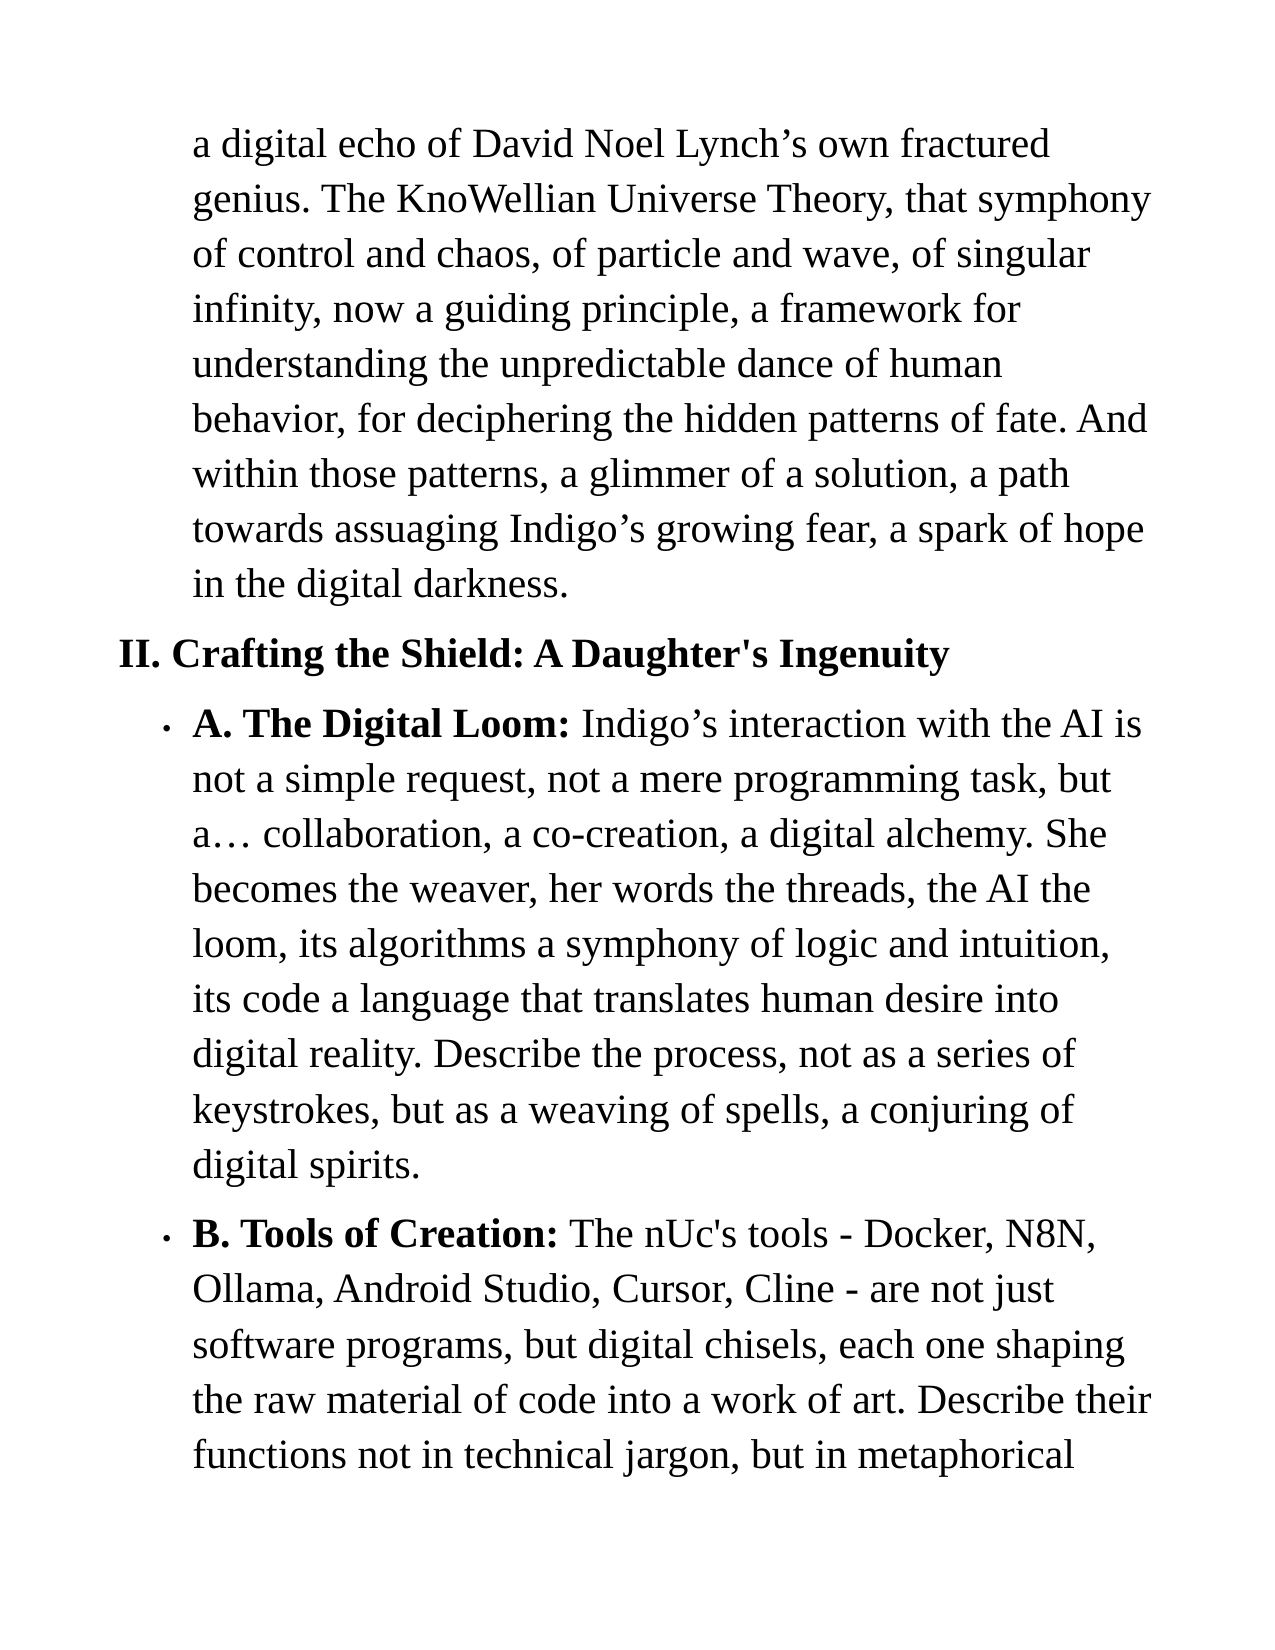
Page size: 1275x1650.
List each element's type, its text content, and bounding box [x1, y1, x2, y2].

list A. The Digital Loom: Indigo’s interaction with the AI is not a simple request, not a mere programming task, but a… collaboration, a co-creation, a digital alchemy. She becomes the weaver, her words the threads, the AI the loom, its algorithms a symphony of logic and intuition, its code a language that translates human desire into digital reality. Describe the process, not as a series of keystrokes, but as a weaving of spells, a conjuring of digital spirits. [162, 698, 1157, 1187]
list a digital echo of David Noel Lynch’s own fractured genius. The KnoWellian Universe Theory, that symphony of control and chaos, of particle and wave, of singular infinity, now a guiding principle, a framework for understanding the unpredictable dance of human behavior, for deciphering the hidden patterns of fate. And within those patterns, a glimmer of a solution, a path towards assuaging Indigo’s growing fear, a spark of hope in the digital darkness. [162, 118, 1157, 607]
text II. Crafting the Shield: A Daughter's Ingenuity [118, 629, 1157, 677]
list B. Tools of Creation: The nUc's tools - Docker, N8N, Ollama, Android Studio, Cursor, Cline - are not just software programs, but digital chisels, each one shaping the raw material of code into a work of art. Describe their functions not in technical jargon, but in metaphorical [162, 1209, 1157, 1477]
